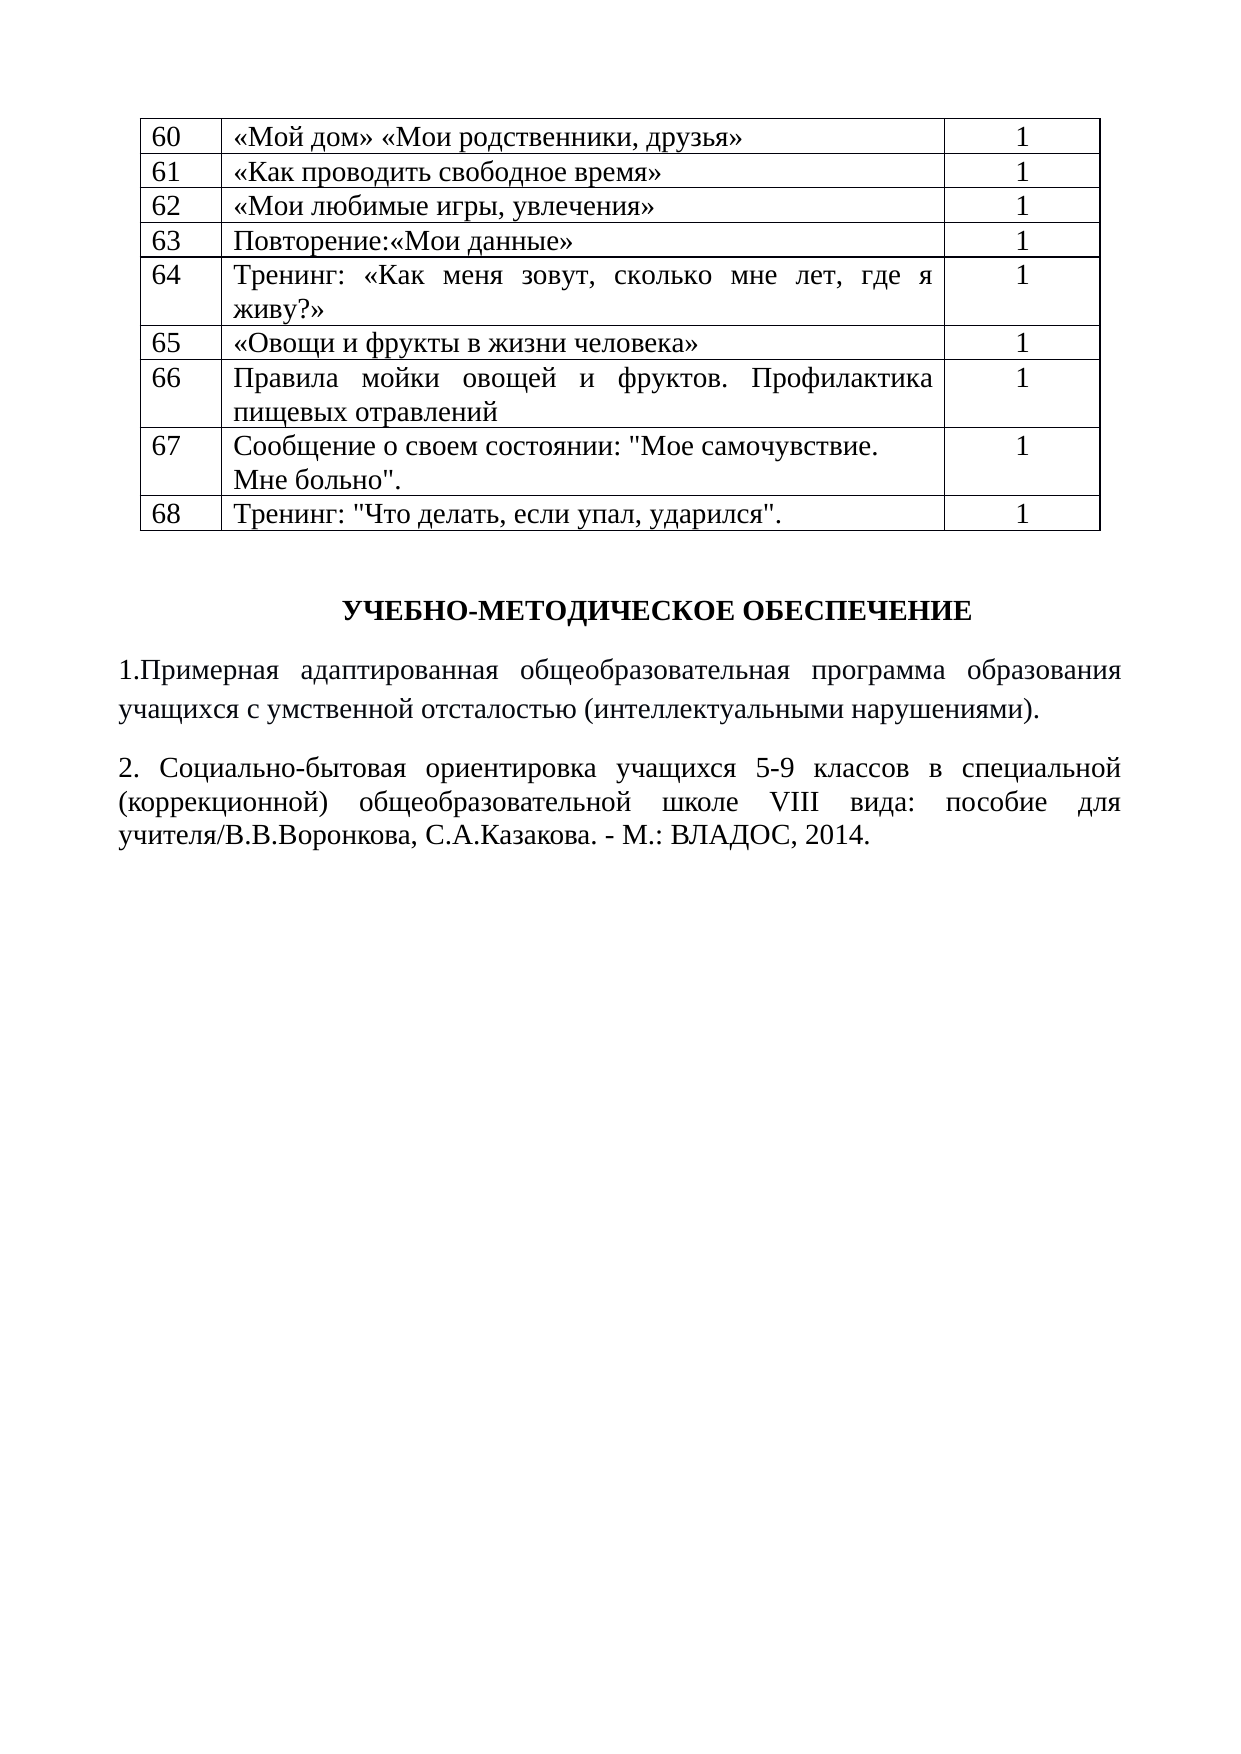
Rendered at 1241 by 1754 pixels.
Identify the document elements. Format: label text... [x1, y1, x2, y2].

table_cell 65 [141, 326, 221, 359]
table_cell Тренинг: «Как меня зовут, сколько мне лет, где я живу?» [222, 258, 944, 324]
table_cell Повторение:«Мои данные» [222, 223, 944, 256]
table_cell Сообщение о своем состоянии: "Мое самочувствие. Мне больно". [222, 428, 944, 495]
table_cell 1 [945, 428, 1099, 495]
table_cell Правила мойки овощей и фруктов. Профилактика пищевых отравлений [222, 360, 944, 427]
table_cell 1 [945, 496, 1099, 530]
text УЧЕБНО-МЕТОДИЧЕСКОЕ ОБЕСПЕЧЕНИЕ [118, 593, 1122, 626]
table_cell «Мои любимые игры, увлечения» [222, 188, 944, 222]
table_cell 1 [945, 188, 1099, 222]
table_cell 1 [945, 154, 1099, 187]
table_cell 1 [945, 360, 1099, 427]
table_cell 66 [141, 360, 221, 427]
table_cell 61 [141, 154, 221, 187]
table_cell 1 [945, 119, 1099, 153]
table_cell 62 [141, 188, 221, 222]
text 1.Примерная адаптированная общеобразовательная программа образования учащихся с умственной отсталостью (интеллектуальными нарушениями). [118, 652, 1122, 724]
table_cell 64 [141, 258, 221, 324]
table_cell 67 [141, 428, 221, 495]
table_cell 68 [141, 496, 221, 530]
table_cell 1 [945, 223, 1099, 256]
table_cell 1 [945, 258, 1099, 324]
table_cell Тренинг: "Что делать, если упал, ударился". [222, 496, 944, 530]
table_cell «Мой дом» «Мои родственники, друзья» [222, 119, 944, 153]
text 2. Социально-бытовая ориентировка учащихся 5-9 классов в специальной (коррекционной) общеобразовательной школе VIII вида: пособие для учителя/В.В.Воронкова, С.А.Казакова. - М.: ВЛАДОС, 2014. [118, 750, 1122, 851]
table_cell 63 [141, 223, 221, 256]
table_cell 1 [945, 326, 1099, 359]
table_cell «Овощи и фрукты в жизни человека» [222, 326, 944, 359]
table_cell 60 [141, 119, 221, 153]
table_cell «Как проводить свободное время» [222, 154, 944, 187]
